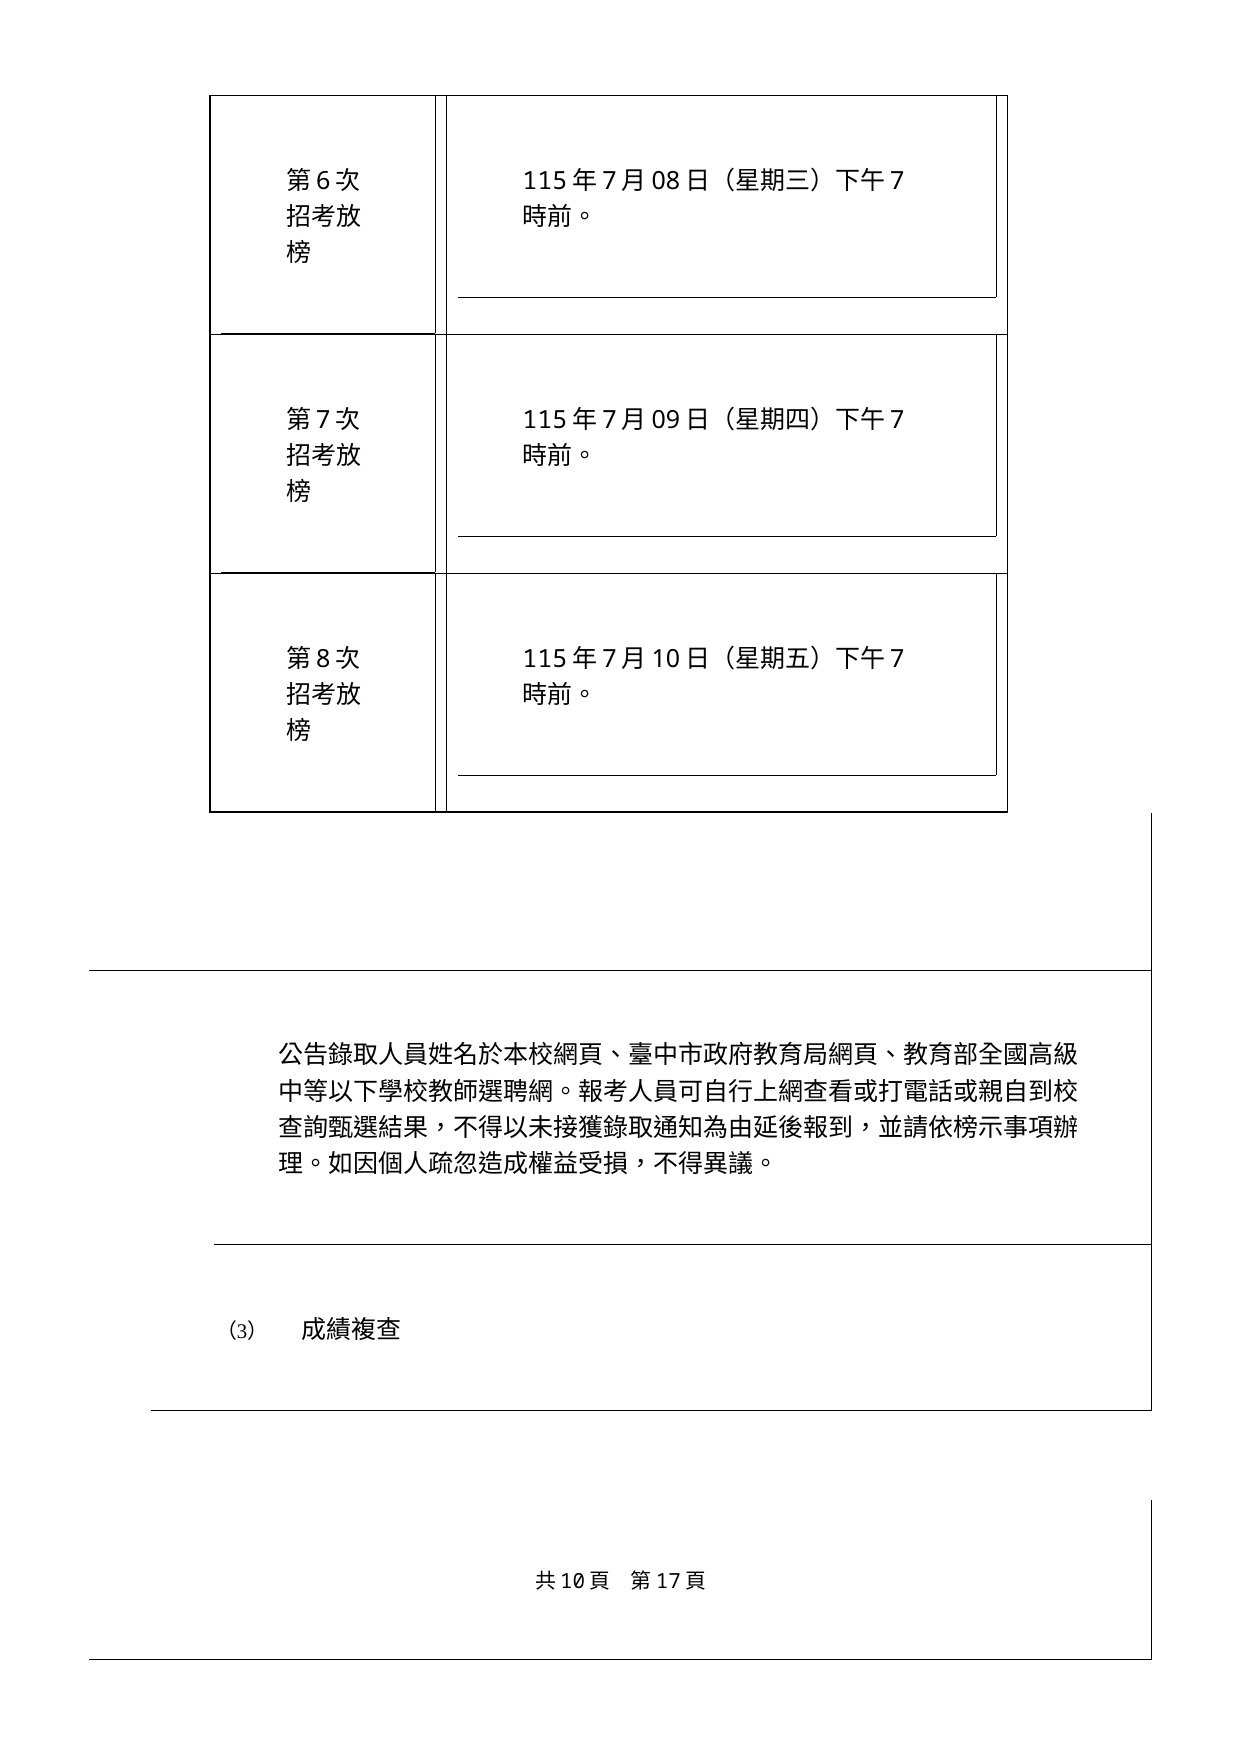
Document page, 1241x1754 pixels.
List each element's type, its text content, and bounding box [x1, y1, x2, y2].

list 成績複查 [151, 1244, 1152, 1410]
table_cell 115年7月10日（星期五）下午7時前。 [447, 574, 1007, 811]
table_cell 第8次招考放榜 [211, 574, 435, 811]
table_cell 115年7月09日（星期四）下午7時前。 [447, 335, 1007, 572]
table_cell [436, 96, 446, 333]
text 公告錄取人員姓名於本校網頁、臺中市政府教育局網頁、教育部全國高級中等以下學校教師選聘網。報考人員可自行上網查看或打電話或親自到校查詢甄選結果，不得以未接獲錄取通知為由延後報到，並請依榜示事項辦理。如因個人疏忽造成權益受損，不得異議。 [214, 970, 1151, 1244]
table_cell 第7次招考放榜 [211, 335, 435, 572]
table_cell 115年7月08日（星期三）下午7時前。 [447, 96, 1007, 333]
table_cell 第6次招考放榜 [211, 96, 435, 333]
table_cell [436, 574, 446, 811]
table_cell [436, 335, 446, 572]
